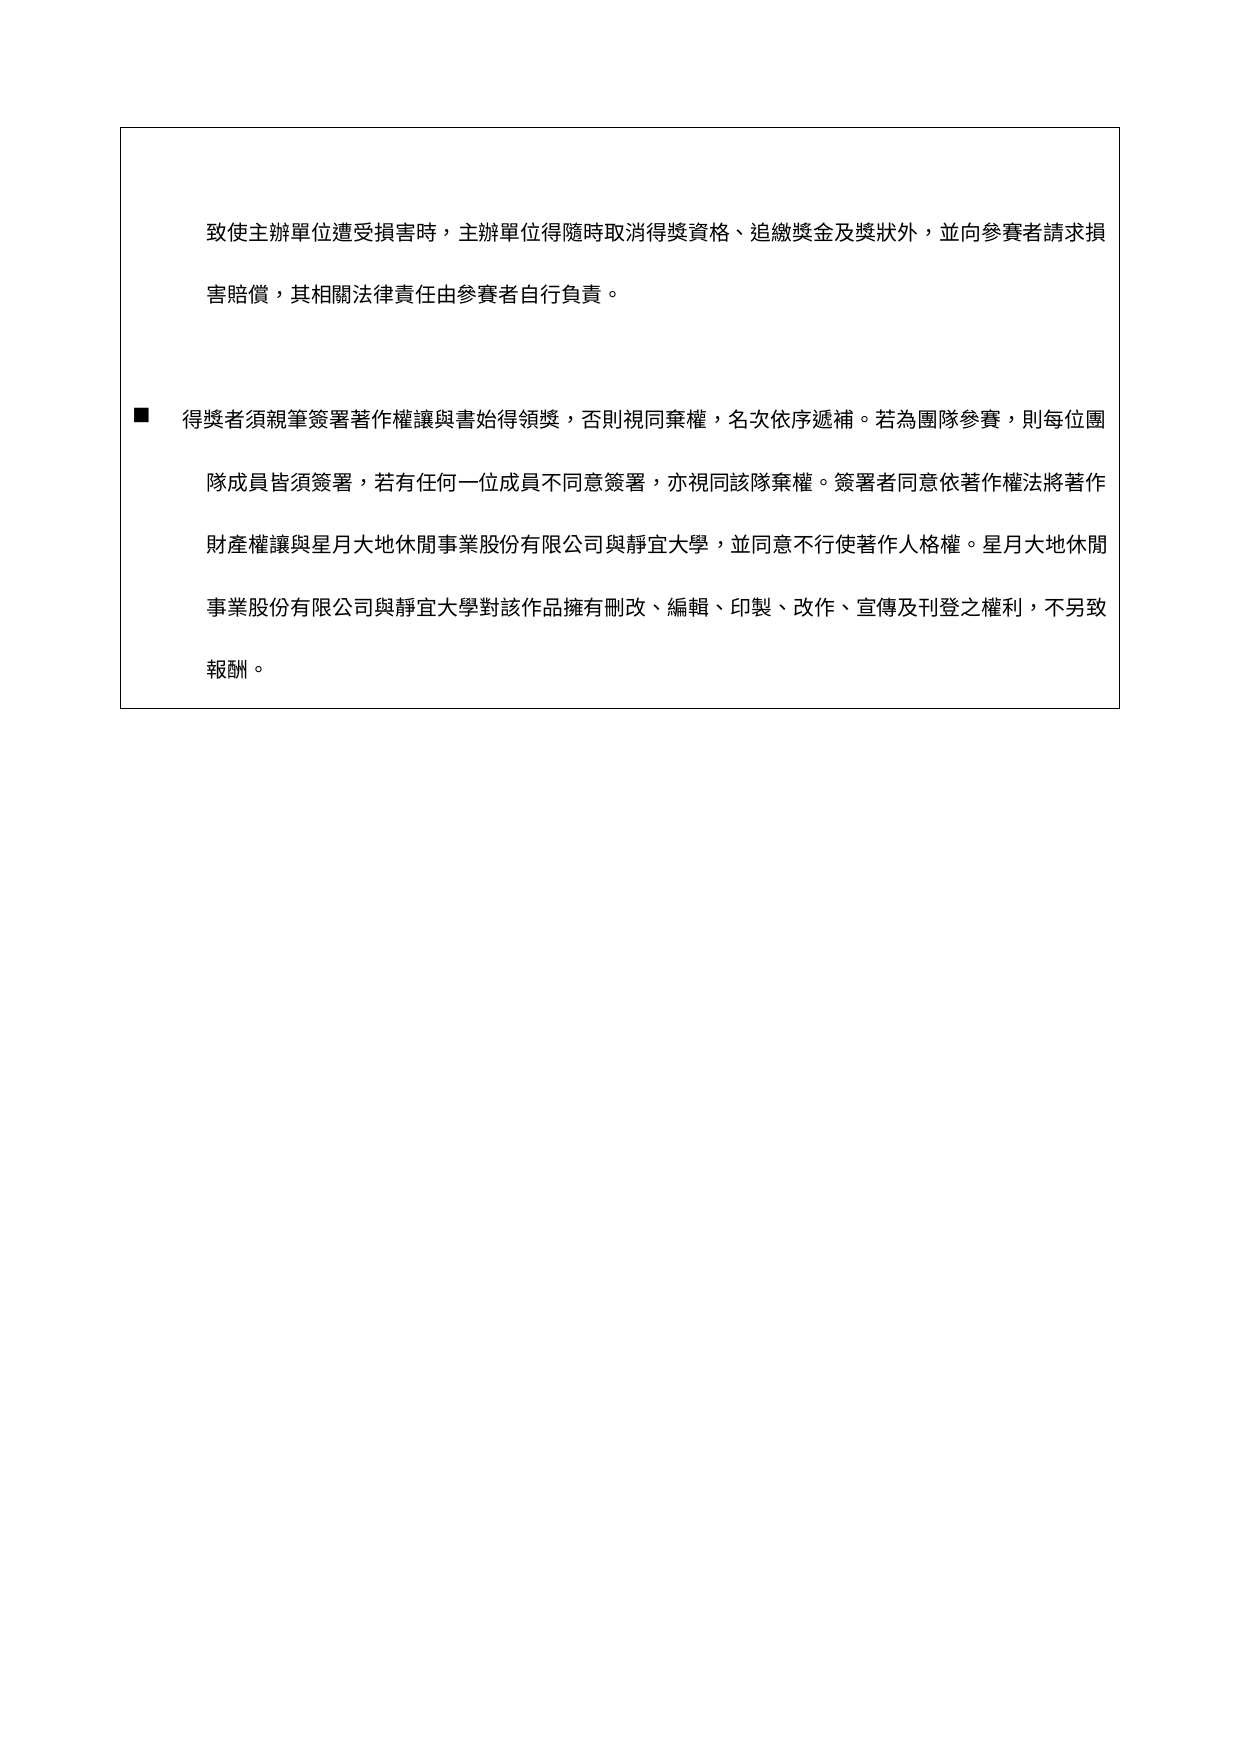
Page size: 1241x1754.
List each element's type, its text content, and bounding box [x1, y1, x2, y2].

table_cell 致使主辦單位遭受損害時，主辦單位得隨時取消得獎資格、追繳獎金及獎狀外，並向參賽者請求損害賠償，其相關法律責任由參賽者自行負責。 得獎者須親筆簽署著作權讓與書始得領獎，否則視同棄權，名次依序遞補。若為團隊參賽，則每位團隊成員皆須簽署，若有任何一位成員不同意簽署，亦視同該隊棄權。簽署者同意依著作權法將著作財產權讓與星月大地休閒事業股份有限公司與靜宜大學，並同意不行使著作人格權。星月大地休閒事業股份有限公司與靜宜大學對該作品擁有刪改、編輯、印製、改作、宣傳及刊登之權利，不另致報酬。 [121, 128, 1119, 708]
